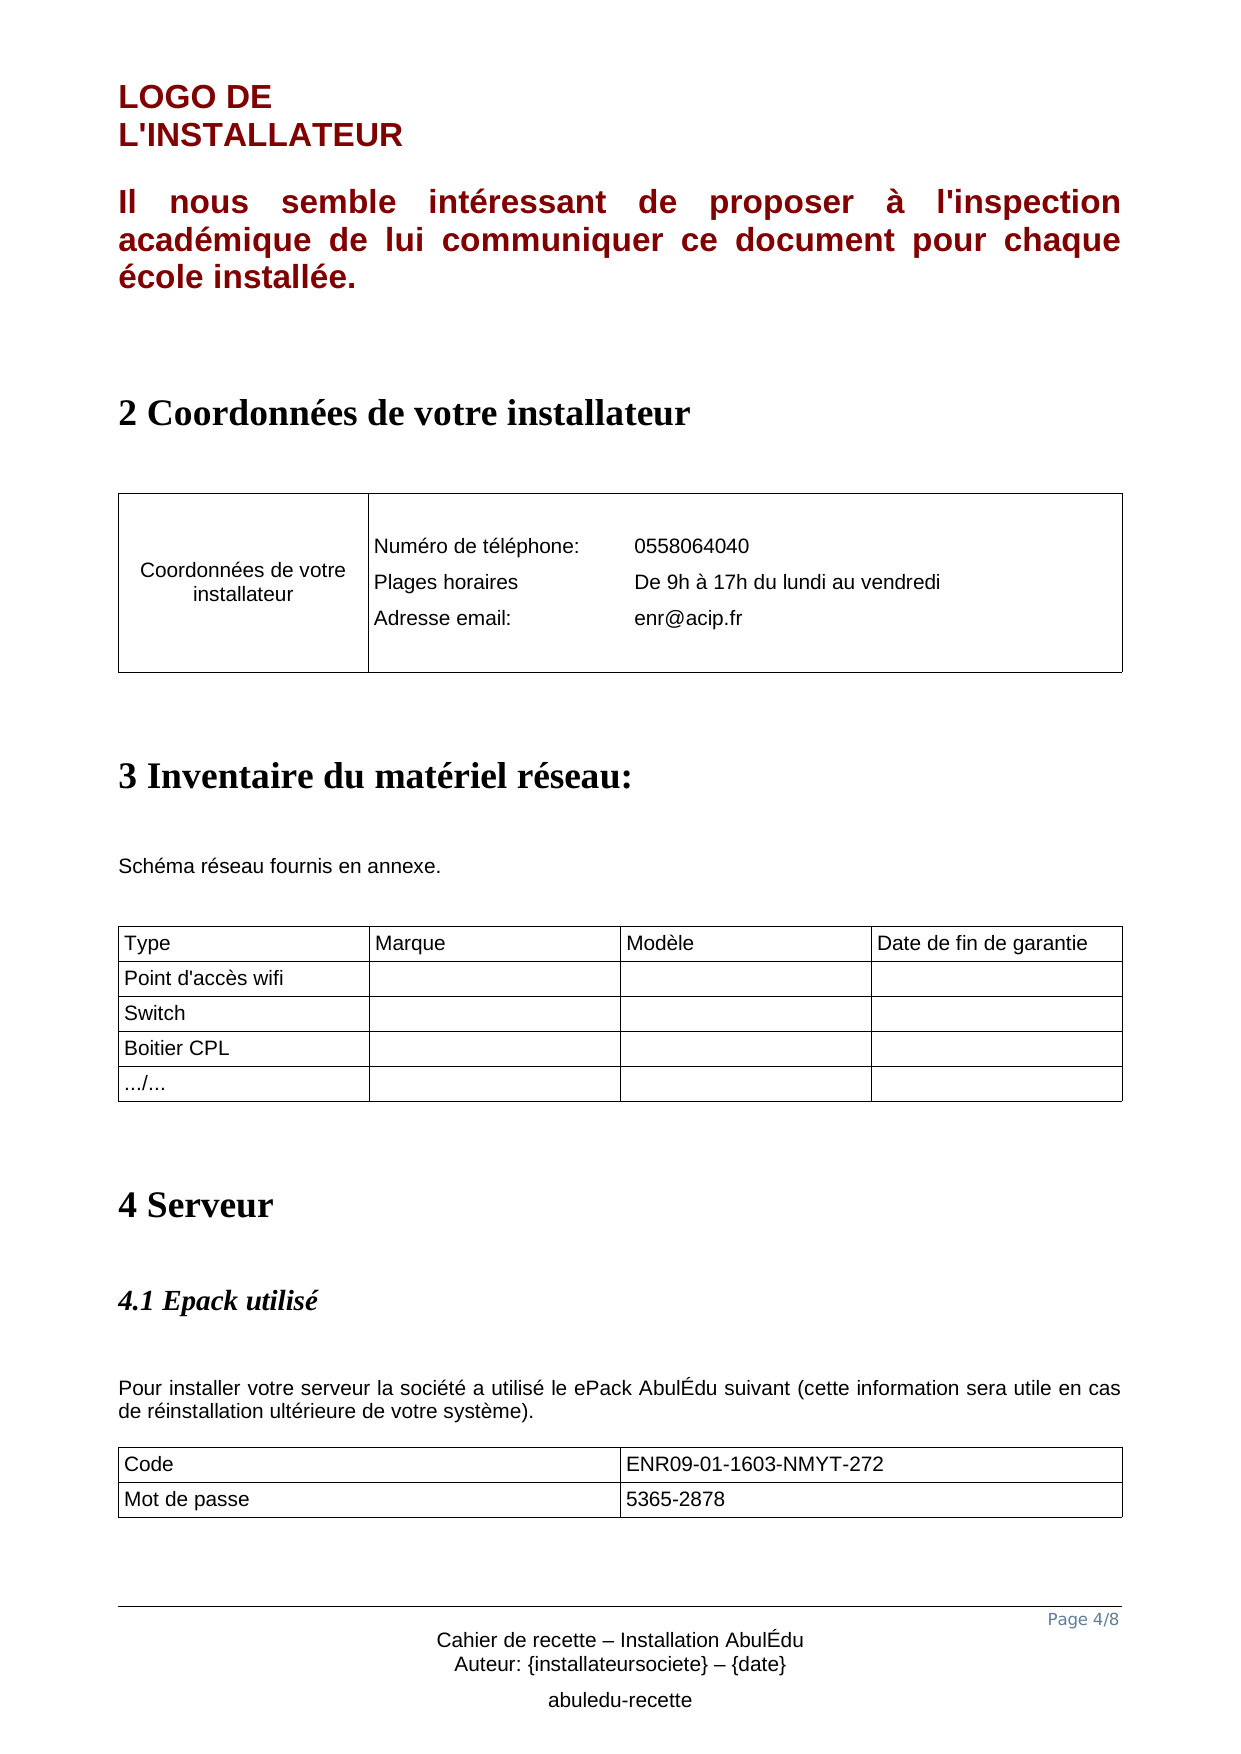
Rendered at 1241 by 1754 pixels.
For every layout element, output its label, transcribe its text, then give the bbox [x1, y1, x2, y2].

table_cell [872, 1032, 1122, 1066]
table_cell [370, 1067, 620, 1101]
subtitle Inventaire du matériel réseau: [118, 754, 1122, 796]
table_header Type [119, 927, 369, 961]
table_header Numéro de téléphone: 0558064040 Plages horaires De 9h à 17h du lundi au vendredi Adresse email: enr@acip.fr [369, 494, 1122, 672]
table_header Modèle [621, 927, 871, 961]
subtitle Coordonnées de votre installateur [118, 392, 1122, 433]
table_header Coordonnées de votre installateur [119, 494, 368, 672]
text Schéma réseau fournis en annexe. [118, 855, 1122, 878]
table_header Date de fin de garantie [872, 927, 1122, 961]
table_cell Point d'accès wifi [119, 962, 369, 996]
text Il nous semble intéressant de proposer à l'inspection académique de lui communiquer ce document pour chaque école installée. [118, 183, 1122, 295]
table_header Marque [370, 927, 620, 961]
table_header ENR09-01-1603-NMYT-272 [621, 1448, 1122, 1482]
table_cell Boitier CPL [119, 1032, 369, 1066]
table_cell [621, 997, 871, 1031]
table_cell 5365-2878 [621, 1483, 1122, 1517]
table_cell [621, 1032, 871, 1066]
table_cell [621, 1067, 871, 1101]
table_header Code [119, 1448, 620, 1482]
table_cell Mot de passe [119, 1483, 620, 1517]
table_cell .../... [119, 1067, 369, 1101]
table_cell [872, 962, 1122, 996]
table_cell [370, 997, 620, 1031]
text Pour installer votre serveur la société a utilisé le ePack AbulÉdu suivant (cette information sera utile en cas de réinstallation ultérieure de votre système). [118, 1376, 1122, 1423]
table_cell Switch [119, 997, 369, 1031]
table_cell [872, 997, 1122, 1031]
table_cell [370, 1032, 620, 1066]
subtitle Serveur [118, 1184, 1122, 1225]
table_cell [370, 962, 620, 996]
subtitle Epack utilisé [118, 1284, 1122, 1317]
table_cell [872, 1067, 1122, 1101]
table_cell [621, 962, 871, 996]
